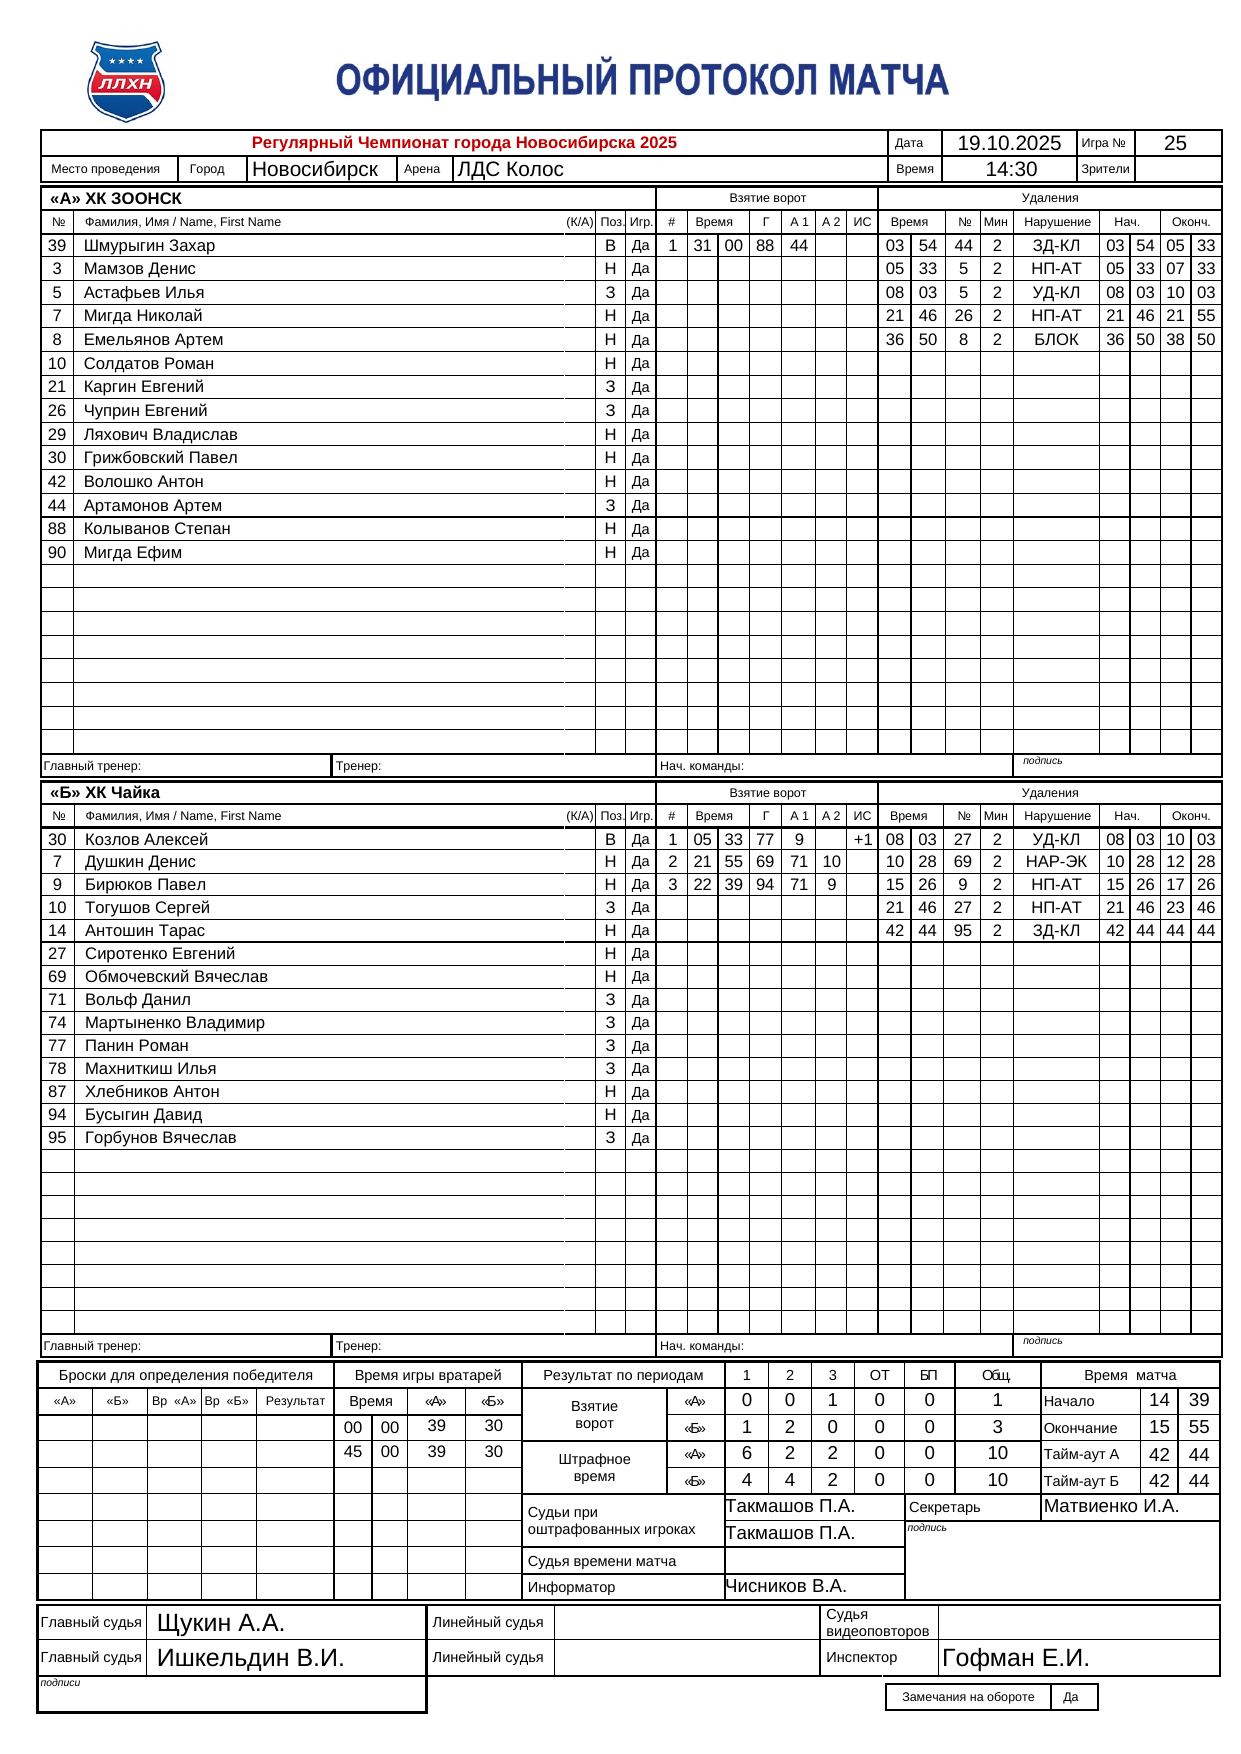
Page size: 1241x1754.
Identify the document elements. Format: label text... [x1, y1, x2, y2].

table_cell [1014, 683, 1099, 706]
table_cell [912, 1265, 943, 1287]
table_cell [719, 1219, 749, 1241]
table_cell [981, 1242, 1013, 1264]
table_cell [688, 281, 717, 303]
table_cell [565, 1012, 595, 1033]
table_cell [1099, 1682, 1220, 1711]
table_cell [596, 1173, 625, 1195]
table_cell [626, 659, 655, 682]
table_cell [782, 1265, 815, 1287]
table_cell [1100, 1127, 1129, 1149]
table_cell Н [596, 966, 625, 987]
table_cell [1100, 565, 1129, 587]
table_cell 23 [1161, 896, 1190, 918]
table_cell [847, 1150, 877, 1172]
table_cell [750, 352, 781, 374]
table_cell [719, 1104, 749, 1126]
table_cell [782, 1311, 815, 1333]
table_cell 00 [335, 1416, 371, 1440]
table_cell [879, 730, 910, 753]
table_cell [946, 730, 980, 753]
table_cell [912, 1219, 943, 1241]
table_cell 9 [816, 874, 846, 895]
table_cell Тренер: [333, 1335, 655, 1356]
table_cell [750, 920, 781, 941]
table_cell 3 [657, 874, 687, 895]
table_cell [816, 920, 846, 941]
table_cell [782, 1288, 815, 1310]
table_cell 21 [42, 376, 73, 398]
table_cell [1161, 1058, 1190, 1079]
table_cell ИС [847, 211, 877, 233]
table_cell [719, 588, 749, 611]
table_cell Антошин Тарас [75, 920, 564, 941]
table_cell [879, 683, 910, 706]
table_cell Астафьев Илья [74, 281, 564, 303]
table_cell [1161, 659, 1190, 682]
table_cell [782, 1173, 815, 1195]
table_cell Вр «А» [148, 1389, 201, 1413]
table_cell [879, 494, 910, 516]
table_cell [1014, 707, 1099, 729]
table_cell [42, 1219, 74, 1241]
table_cell ЗД-КЛ [1014, 235, 1099, 256]
table_cell [946, 423, 980, 445]
table_cell Гофман Е.И. [939, 1640, 1219, 1675]
table_cell [1161, 446, 1190, 469]
table_cell [1100, 683, 1129, 706]
table_cell [39, 1494, 92, 1520]
table_cell [688, 730, 717, 753]
table_cell [816, 1219, 846, 1241]
table_cell [657, 1265, 687, 1287]
table_cell [555, 1640, 819, 1675]
table_cell [657, 636, 687, 658]
table_cell Новосибирск [248, 157, 396, 181]
table_cell 46 [1131, 305, 1160, 327]
table_cell [1161, 352, 1190, 374]
table_cell [657, 541, 687, 564]
table_cell [879, 966, 910, 987]
table_cell 2 [769, 1415, 811, 1440]
table_cell Секретарь [906, 1495, 1040, 1520]
table_cell [1161, 518, 1190, 540]
table_cell [816, 281, 846, 303]
table_cell 0 [905, 1442, 954, 1467]
table_cell Такмашов П.А. [726, 1495, 904, 1520]
table_cell [719, 1242, 749, 1264]
table_cell [257, 1494, 333, 1520]
table_cell [688, 423, 717, 445]
table_cell Информатор [523, 1575, 724, 1599]
table_cell 36 [1100, 328, 1129, 351]
table_cell [1014, 1150, 1099, 1172]
table_cell [782, 966, 815, 987]
table_cell [1014, 1127, 1099, 1149]
table_cell [847, 683, 877, 706]
table_cell [1014, 352, 1099, 374]
table_cell 39 [42, 235, 73, 256]
table_cell [981, 1311, 1013, 1333]
table_cell [1192, 1150, 1221, 1172]
table_cell [1192, 588, 1221, 611]
table_cell [946, 588, 980, 611]
table_cell [847, 730, 877, 753]
table_cell [626, 1173, 655, 1195]
table_cell [750, 659, 781, 682]
table_cell [257, 1574, 333, 1599]
table_cell [719, 328, 749, 351]
table_cell [981, 683, 1013, 706]
table_cell «А» [39, 1389, 92, 1413]
table_cell [1014, 1104, 1099, 1126]
table_cell [1100, 1104, 1129, 1126]
table_cell [408, 1574, 465, 1599]
table_cell [1100, 1081, 1129, 1103]
table_cell Да [626, 829, 655, 849]
table_cell Да [626, 423, 655, 445]
table_cell [688, 1219, 717, 1241]
table_cell 26 [946, 305, 980, 327]
table_header Удаления [879, 188, 1221, 209]
table_cell Бусыгин Давид [75, 1104, 564, 1126]
table_cell [1100, 1196, 1129, 1218]
table_cell [1131, 494, 1160, 516]
table_cell [816, 829, 846, 849]
table_cell 2 [657, 850, 687, 872]
table_cell +1 [847, 829, 877, 849]
table_cell [93, 1547, 147, 1573]
table_cell [879, 352, 910, 374]
table_cell [981, 1104, 1013, 1126]
table_cell НАР-ЭК [1014, 850, 1099, 872]
table_cell Время [335, 1389, 407, 1413]
table_cell [1014, 1058, 1099, 1079]
table_cell [565, 399, 595, 422]
table_cell 26 [912, 874, 943, 895]
table_cell 0 [905, 1389, 954, 1413]
table_cell [688, 966, 717, 987]
table_cell [981, 966, 1013, 987]
table_cell 44 [1179, 1468, 1219, 1493]
table_cell [565, 1219, 595, 1241]
table_cell [93, 1521, 147, 1546]
table_cell 44 [1161, 920, 1190, 941]
table_cell [981, 730, 1013, 753]
table_cell [782, 446, 815, 469]
table_cell [688, 399, 717, 422]
table_cell [373, 1574, 407, 1599]
table_cell [816, 636, 846, 658]
table_cell НП-АТ [1014, 874, 1099, 895]
table_cell [782, 730, 815, 753]
table_cell 27 [944, 896, 980, 918]
table_cell [847, 989, 877, 1011]
table_cell [879, 1173, 910, 1195]
table_cell [148, 1521, 201, 1546]
table_cell [626, 588, 655, 611]
table_cell [93, 1574, 147, 1599]
table_cell [1131, 423, 1160, 445]
table_cell [626, 707, 655, 729]
table_cell [1161, 1012, 1190, 1033]
table_cell Н [596, 257, 625, 280]
table_cell [1131, 470, 1160, 493]
table_cell [981, 518, 1013, 540]
table_cell [565, 235, 595, 256]
table_cell 05 [1100, 257, 1129, 280]
table_cell [879, 989, 910, 1011]
table_cell [750, 1104, 781, 1126]
table_cell [1100, 966, 1129, 987]
table_cell 33 [1192, 257, 1221, 280]
table_cell [1161, 1104, 1190, 1126]
table_cell [1100, 1242, 1129, 1264]
table_cell [39, 1547, 92, 1573]
table_cell Артамонов Артем [74, 494, 564, 516]
table_cell [1100, 423, 1129, 445]
table_cell [946, 707, 980, 729]
table_cell [750, 1150, 781, 1172]
table_cell [42, 1173, 74, 1195]
table_cell [782, 707, 815, 729]
table_cell [257, 1416, 333, 1440]
table_cell [1100, 518, 1129, 540]
table_cell З [596, 1035, 625, 1057]
table_cell [782, 328, 815, 351]
table_cell [75, 1288, 564, 1310]
table_cell [879, 943, 910, 964]
table_cell [657, 707, 687, 729]
table_cell [782, 541, 815, 564]
table_cell «А» [668, 1442, 724, 1467]
table_cell [981, 565, 1013, 587]
table_cell [981, 588, 1013, 611]
table_cell 94 [42, 1104, 74, 1126]
table_cell [912, 446, 945, 469]
table_cell [782, 565, 815, 587]
table_cell [1192, 399, 1221, 422]
table_cell Мигда Ефим [74, 541, 564, 564]
table_cell 15 [1100, 874, 1129, 895]
table_cell [1131, 1219, 1160, 1241]
table_cell [657, 1288, 687, 1310]
table_cell [565, 943, 595, 964]
table_cell [912, 683, 945, 706]
table_cell Да [626, 281, 655, 303]
table_cell Горбунов Вячеслав [75, 1127, 564, 1149]
table_cell Да [626, 1012, 655, 1033]
table_cell [847, 1173, 877, 1195]
table_cell [75, 1265, 564, 1287]
table_cell [847, 423, 877, 445]
table_cell [719, 565, 749, 587]
table_cell [726, 1548, 904, 1573]
table_cell 3 [956, 1415, 1040, 1440]
table_cell [565, 1058, 595, 1079]
table_cell Штрафное время [523, 1442, 666, 1493]
table_cell [816, 446, 846, 469]
table_cell Линейный судья [428, 1606, 554, 1639]
table_cell [981, 399, 1013, 422]
table_cell [816, 257, 846, 280]
table_cell [202, 1494, 256, 1520]
table_cell [596, 612, 625, 634]
table_cell [1014, 1012, 1099, 1033]
table_cell 0 [855, 1389, 904, 1413]
table_cell [719, 1265, 749, 1287]
table_cell [879, 518, 910, 540]
table_cell [782, 1150, 815, 1172]
table_cell [565, 989, 595, 1011]
table_cell 46 [912, 305, 945, 327]
table_cell [782, 896, 815, 918]
table_cell Линейный судья [428, 1640, 554, 1675]
table_cell 26 [42, 399, 73, 422]
table_cell [944, 1012, 980, 1033]
table_cell Оконч. [1161, 211, 1221, 233]
table_cell 2 [981, 305, 1013, 327]
table_cell [565, 874, 595, 895]
table_cell [816, 683, 846, 706]
table_cell [39, 1441, 92, 1467]
table_cell З [596, 399, 625, 422]
table_cell [944, 1150, 980, 1172]
table_cell [1014, 966, 1099, 987]
table_header Игра № [1078, 131, 1134, 155]
table_cell 45 [335, 1441, 371, 1467]
table_cell [879, 565, 910, 587]
table_cell [1100, 943, 1129, 964]
table_cell [944, 1219, 980, 1241]
table_cell 10 [956, 1468, 1040, 1493]
table_cell [657, 1196, 687, 1218]
table_cell [565, 829, 595, 849]
table_cell [1131, 446, 1160, 469]
table_cell 28 [1192, 850, 1221, 872]
table_cell Главный тренер: [42, 755, 330, 776]
table_cell [1161, 1265, 1190, 1287]
table_cell [1131, 1196, 1160, 1218]
table_cell [816, 612, 846, 634]
table_cell [879, 446, 910, 469]
table_cell [782, 989, 815, 1011]
table_cell [688, 989, 717, 1011]
table_cell [879, 1058, 910, 1079]
table_cell 05 [879, 257, 910, 280]
table_cell Инспектор [821, 1640, 938, 1675]
table_cell [944, 1242, 980, 1264]
table_cell [1100, 352, 1129, 374]
table_cell Матвиенко И.А. [1042, 1495, 1219, 1520]
table_header Да [1052, 1685, 1097, 1709]
table_cell З [596, 281, 625, 303]
table_cell Начало [1042, 1389, 1140, 1413]
table_cell [74, 659, 564, 682]
table_cell УД-КЛ [1014, 829, 1099, 849]
table_cell [879, 541, 910, 564]
table_cell [93, 1441, 147, 1467]
table_cell Нач. [1100, 211, 1160, 233]
table_cell [719, 707, 749, 729]
table_cell [1131, 966, 1160, 987]
table_cell [1014, 730, 1099, 753]
table_cell [816, 352, 846, 374]
table_cell [596, 1288, 625, 1310]
table_cell [373, 1494, 407, 1520]
table_cell [782, 1035, 815, 1057]
table_cell 44 [42, 494, 73, 516]
table_cell [657, 1035, 687, 1057]
table_cell [719, 920, 749, 941]
table_cell [373, 1468, 407, 1493]
table_cell [1100, 1035, 1129, 1057]
table_cell [1131, 1242, 1160, 1264]
table_cell Волошко Антон [74, 470, 564, 493]
table_cell [1161, 399, 1190, 422]
table_cell [847, 943, 877, 964]
table_cell [847, 305, 877, 327]
table_cell [816, 470, 846, 493]
table_cell [93, 1494, 147, 1520]
table_cell [912, 966, 943, 987]
table_cell 69 [42, 966, 74, 987]
table_cell [912, 1150, 943, 1172]
table_cell [1161, 707, 1190, 729]
table_cell [657, 281, 687, 303]
table_cell Место проведения [42, 157, 177, 181]
table_cell Козлов Алексей [75, 829, 564, 849]
table_cell [981, 1288, 1013, 1310]
table_cell [1192, 1058, 1221, 1079]
table_cell [847, 1035, 877, 1057]
table_cell [1136, 157, 1221, 181]
table_cell [879, 470, 910, 493]
table_cell [42, 612, 73, 634]
table_cell [879, 1104, 910, 1126]
table_cell [939, 1606, 1219, 1639]
table_header 2 [769, 1363, 811, 1387]
table_cell Н [596, 943, 625, 964]
table_cell подпись [1014, 755, 1221, 776]
table_cell [148, 1468, 201, 1493]
table_header Время матча [1042, 1363, 1219, 1387]
table_cell 39 [408, 1441, 465, 1467]
table_cell [1192, 541, 1221, 564]
table_cell [657, 518, 687, 540]
table_cell 6 [726, 1442, 768, 1467]
table_cell [912, 1081, 943, 1103]
table_cell [1100, 1288, 1129, 1310]
table_cell [847, 565, 877, 587]
table_cell [719, 494, 749, 516]
table_cell [596, 588, 625, 611]
table_cell [657, 1104, 687, 1126]
table_cell Да [626, 966, 655, 987]
table_cell Панин Роман [75, 1035, 564, 1057]
table_cell [626, 1288, 655, 1310]
table_cell [688, 1173, 717, 1195]
table_cell [565, 1311, 595, 1333]
table_cell [688, 1196, 717, 1218]
table_cell [946, 399, 980, 422]
table_cell [816, 943, 846, 964]
table_cell [946, 683, 980, 706]
table_cell 2 [981, 328, 1013, 351]
table_cell [148, 1574, 201, 1599]
table_cell [1100, 1265, 1129, 1287]
table_cell [657, 896, 687, 918]
table_cell [1192, 943, 1221, 964]
table_cell 33 [912, 257, 945, 280]
table_cell «Б» [93, 1389, 147, 1413]
table_cell [750, 399, 781, 422]
table_cell [1014, 1265, 1099, 1287]
table_cell Н [596, 850, 625, 872]
table_cell [1161, 565, 1190, 587]
table_cell Время [879, 805, 943, 826]
table_cell [688, 518, 717, 540]
table_cell [1014, 376, 1099, 398]
table_cell [879, 1127, 910, 1149]
table_cell [408, 1547, 465, 1573]
table_cell [750, 707, 781, 729]
table_cell [944, 1081, 980, 1103]
table_cell [1014, 1035, 1099, 1057]
table_cell Да [626, 470, 655, 493]
table_cell [719, 896, 749, 918]
table_cell [688, 1035, 717, 1057]
table_cell № [946, 211, 980, 233]
table_cell [750, 257, 781, 280]
table_cell [782, 518, 815, 540]
table_cell [719, 683, 749, 706]
table_cell [750, 588, 781, 611]
table_cell [944, 1311, 980, 1333]
table_cell [912, 494, 945, 516]
table_cell [782, 943, 815, 964]
table_cell [202, 1416, 256, 1440]
table_cell 9 [944, 874, 980, 895]
table_cell [782, 1196, 815, 1218]
table_cell [688, 1127, 717, 1149]
table_cell 14 [1141, 1389, 1177, 1413]
table_cell Вр «Б» [202, 1389, 256, 1413]
table_cell 42 [1100, 920, 1129, 941]
table_cell Окончание [1042, 1415, 1140, 1440]
table_cell 30 [466, 1416, 521, 1440]
table_cell [912, 1012, 943, 1033]
table_cell [257, 1547, 333, 1573]
table_cell [565, 1242, 595, 1264]
table_cell 30 [466, 1441, 521, 1467]
table_cell [1100, 376, 1129, 398]
table_cell [565, 494, 595, 516]
table_cell [565, 565, 595, 587]
table_cell [93, 1416, 147, 1440]
table_cell 2 [981, 829, 1013, 849]
table_cell [879, 1081, 910, 1103]
table_cell 42 [1141, 1441, 1177, 1467]
table_cell [981, 423, 1013, 445]
table_cell [816, 966, 846, 987]
table_cell [912, 943, 943, 964]
table_cell З [596, 1058, 625, 1079]
table_cell 14 [42, 920, 74, 941]
table_cell Н [596, 1104, 625, 1126]
table_cell Бирюков Павел [75, 874, 564, 895]
table_cell 22 [688, 874, 717, 895]
table_cell [847, 874, 877, 895]
table_cell 05 [688, 829, 717, 849]
table_cell [657, 1058, 687, 1079]
table_cell Игр. [626, 211, 655, 233]
table_cell [1161, 541, 1190, 564]
table_cell 0 [769, 1389, 811, 1413]
table_cell [596, 636, 625, 658]
table_cell 0 [855, 1442, 904, 1467]
table_cell [74, 565, 564, 587]
table_cell Тайм-аут Б [1042, 1468, 1140, 1493]
table_cell [912, 730, 945, 753]
table_cell 39 [1179, 1389, 1219, 1413]
table_cell [1014, 1196, 1099, 1218]
table_cell [912, 707, 945, 729]
table_cell [1161, 1127, 1190, 1149]
table_cell 2 [812, 1442, 854, 1467]
table_cell [75, 1219, 564, 1241]
table_cell Судья времени матча [523, 1548, 724, 1573]
table_cell [657, 565, 687, 587]
table_cell [944, 1173, 980, 1195]
table_cell [565, 920, 595, 941]
table_cell [782, 1219, 815, 1241]
table_cell 21 [1100, 305, 1129, 327]
table_cell [1131, 636, 1160, 658]
table_cell [1014, 989, 1099, 1011]
table_cell [719, 659, 749, 682]
table_cell [688, 352, 717, 374]
table_cell [816, 541, 846, 564]
table_cell Щукин А.А. [147, 1606, 425, 1639]
table_cell [42, 1196, 74, 1218]
table_cell [1161, 612, 1190, 634]
table_cell 17 [1161, 874, 1190, 895]
table_cell [1161, 943, 1190, 964]
table_cell Колыванов Степан [74, 518, 564, 540]
table_cell 54 [1131, 235, 1160, 256]
table_cell [1161, 1288, 1190, 1310]
table_header Дата [889, 131, 941, 155]
table_cell [688, 1242, 717, 1264]
table_cell 30 [42, 446, 73, 469]
table_cell [847, 376, 877, 398]
table_cell 44 [1179, 1441, 1219, 1467]
table_cell [1161, 1311, 1190, 1333]
table_cell [981, 989, 1013, 1011]
table_cell А 2 [816, 211, 846, 233]
table_cell 2 [981, 850, 1013, 872]
table_cell Солдатов Роман [74, 352, 564, 374]
table_cell [1131, 989, 1160, 1011]
table_cell 0 [905, 1415, 954, 1440]
table_cell [688, 943, 717, 964]
table_cell [944, 943, 980, 964]
table_cell Главный судья [39, 1640, 146, 1675]
table_cell [879, 1012, 910, 1033]
table_cell [981, 1081, 1013, 1103]
table_cell [565, 966, 595, 987]
table_cell Арена [398, 157, 452, 181]
table_cell Да [626, 257, 655, 280]
table_cell [565, 518, 595, 540]
table_cell [1131, 588, 1160, 611]
table_cell 08 [879, 281, 910, 303]
table_cell [657, 446, 687, 469]
table_cell [1192, 1035, 1221, 1057]
table_cell [1192, 636, 1221, 658]
table_cell [202, 1521, 256, 1546]
table_cell [565, 730, 595, 753]
table_cell [626, 565, 655, 587]
table_cell [1100, 1150, 1129, 1172]
table_cell [1014, 659, 1099, 682]
table_cell 2 [981, 920, 1013, 941]
table_cell [596, 565, 625, 587]
table_cell 29 [42, 423, 73, 445]
table_cell [1192, 1173, 1221, 1195]
table_cell [1192, 446, 1221, 469]
table_cell [626, 1311, 655, 1333]
table_cell [912, 1104, 943, 1126]
table_cell 15 [1141, 1415, 1177, 1440]
table_cell [847, 446, 877, 469]
table_cell [847, 588, 877, 611]
table_cell 00 [373, 1416, 407, 1440]
table_cell 28 [912, 850, 943, 872]
table_cell [565, 376, 595, 398]
table_cell [981, 1035, 1013, 1057]
table_cell [816, 1265, 846, 1287]
table_cell [816, 1196, 846, 1218]
table_cell [466, 1494, 521, 1520]
table_cell [1100, 1058, 1129, 1079]
table_cell [1192, 1288, 1221, 1310]
table_cell З [596, 376, 625, 398]
table_cell [688, 1288, 717, 1310]
table_cell Нарушение [1014, 211, 1099, 233]
table_cell 10 [956, 1442, 1040, 1467]
table_cell [1100, 541, 1129, 564]
table_cell [750, 281, 781, 303]
table_cell [750, 1035, 781, 1057]
table_cell [1131, 541, 1160, 564]
table_cell 27 [944, 829, 980, 849]
table_cell [912, 423, 945, 445]
table_cell [1131, 683, 1160, 706]
table_cell [944, 1104, 980, 1126]
table_cell [912, 1127, 943, 1149]
table_cell «Б» [668, 1468, 724, 1493]
table_cell 55 [1192, 305, 1221, 327]
table_cell [816, 1058, 846, 1079]
table_cell подпись [906, 1522, 1219, 1599]
table_cell [782, 281, 815, 303]
table_cell Да [626, 989, 655, 1011]
table_cell 36 [879, 328, 910, 351]
table_cell [719, 730, 749, 753]
table_cell [719, 257, 749, 280]
table_cell [946, 518, 980, 540]
table_cell [657, 943, 687, 964]
table_cell [565, 352, 595, 374]
table_cell [148, 1547, 201, 1573]
table_cell А 1 [782, 805, 815, 826]
table_cell [1192, 730, 1221, 753]
table_cell 44 [782, 235, 815, 256]
table_cell [750, 896, 781, 918]
table_cell [565, 636, 595, 658]
table_cell [1192, 1196, 1221, 1218]
table_cell [1100, 494, 1129, 516]
table_cell З [596, 989, 625, 1011]
table_cell [688, 1104, 717, 1126]
table_cell [596, 707, 625, 729]
table_cell [565, 305, 595, 327]
table_cell «А» [668, 1389, 724, 1413]
table_cell Время [688, 805, 749, 826]
table_cell [565, 423, 595, 445]
table_cell [879, 1265, 910, 1287]
table_cell Н [596, 920, 625, 941]
table_cell [466, 1547, 521, 1573]
table_cell Да [626, 1035, 655, 1057]
table_cell # [657, 211, 687, 233]
table_cell [657, 588, 687, 611]
table_cell [466, 1521, 521, 1546]
table_cell [816, 1035, 846, 1057]
table_cell [688, 1012, 717, 1033]
table_cell 21 [1100, 896, 1129, 918]
table_cell [981, 1058, 1013, 1079]
table_cell [847, 235, 877, 256]
table_cell Ишкельдин В.И. [147, 1640, 425, 1675]
table_cell [565, 707, 595, 729]
table_cell Время [688, 211, 749, 233]
table_cell [719, 470, 749, 493]
table_cell 50 [1131, 328, 1160, 351]
table_cell 15 [879, 874, 910, 895]
table_cell [912, 612, 945, 634]
table_cell [944, 1127, 980, 1149]
table_cell 28 [1131, 850, 1160, 872]
table_cell [847, 1012, 877, 1033]
table_cell [719, 541, 749, 564]
table_cell 10 [816, 850, 846, 872]
table_cell Фамилия, Имя / Name, First Name [75, 805, 565, 826]
table_cell Да [626, 235, 655, 256]
table_cell [750, 943, 781, 964]
table_cell [879, 1311, 910, 1333]
table_cell [816, 328, 846, 351]
table_cell Да [626, 376, 655, 398]
table_cell [1161, 636, 1190, 658]
table_cell [879, 1035, 910, 1057]
table_cell [944, 989, 980, 1011]
table_cell Оконч. [1161, 805, 1221, 826]
table_cell [816, 494, 846, 516]
table_cell [1100, 659, 1129, 682]
table_cell [657, 1127, 687, 1149]
table_cell [847, 850, 877, 872]
table_cell [1131, 659, 1160, 682]
table_cell [408, 1521, 465, 1546]
table_cell [1014, 1219, 1099, 1241]
table_cell Г [750, 805, 781, 826]
table_cell [912, 1058, 943, 1079]
table_cell Шмурыгин Захар [74, 235, 564, 256]
table_cell 10 [42, 352, 73, 374]
table_cell 78 [42, 1058, 74, 1079]
table_cell [565, 281, 595, 303]
table_cell [750, 565, 781, 587]
table_cell [1161, 730, 1190, 753]
table_cell НП-АТ [1014, 257, 1099, 280]
table_cell [782, 683, 815, 706]
table_cell Да [626, 943, 655, 964]
table_cell [688, 1058, 717, 1079]
table_cell [688, 494, 717, 516]
table_cell Тренер: [333, 755, 655, 776]
table_cell [1131, 1012, 1160, 1033]
table_cell [750, 1058, 781, 1079]
table_cell Зрители [1078, 157, 1134, 181]
table_cell [944, 1058, 980, 1079]
table_cell № [42, 805, 74, 826]
table_cell [565, 1104, 595, 1126]
table_cell [657, 257, 687, 280]
table_cell [782, 612, 815, 634]
table_cell Н [596, 874, 625, 895]
table_cell [782, 1104, 815, 1126]
table_cell [42, 1311, 74, 1333]
table_cell Взятие ворот [523, 1389, 666, 1440]
table_cell З [596, 1127, 625, 1149]
table_cell [847, 352, 877, 374]
table_cell Поз. [596, 805, 625, 826]
table_cell [750, 1081, 781, 1103]
table_cell [688, 896, 717, 918]
table_cell [1100, 446, 1129, 469]
table_cell [1014, 541, 1099, 564]
table_cell [335, 1521, 371, 1546]
table_cell [816, 1012, 846, 1033]
table_cell [719, 1173, 749, 1195]
table_cell 88 [42, 518, 73, 540]
table_cell «А» [408, 1389, 465, 1413]
table_cell [75, 1150, 564, 1172]
table_cell 0 [855, 1468, 904, 1493]
table_cell [1131, 376, 1160, 398]
table_cell Город [179, 157, 246, 181]
table_cell [1014, 1311, 1099, 1333]
table_cell [657, 423, 687, 445]
table_cell [565, 896, 595, 918]
table_cell Да [626, 896, 655, 918]
table_header Броски для определения победителя [39, 1363, 333, 1387]
table_cell [719, 1012, 749, 1033]
table_cell [42, 659, 73, 682]
table_cell [1014, 1288, 1099, 1310]
table_cell [565, 328, 595, 351]
table_cell [719, 1288, 749, 1310]
table_cell [688, 470, 717, 493]
table_cell [750, 683, 781, 706]
table_cell Да [626, 305, 655, 327]
table_cell [1161, 470, 1190, 493]
table_cell 95 [42, 1127, 74, 1149]
table_cell [1014, 494, 1099, 516]
table_cell [596, 730, 625, 753]
table_cell [1161, 1173, 1190, 1195]
table_cell [1100, 1311, 1129, 1333]
table_cell З [596, 1012, 625, 1033]
table_cell [719, 281, 749, 303]
table_cell [657, 1311, 687, 1333]
table_cell [847, 896, 877, 918]
table_cell [657, 1173, 687, 1195]
table_cell [946, 352, 980, 374]
table_cell З [596, 896, 625, 918]
table_cell 21 [688, 850, 717, 872]
table_cell 44 [1131, 920, 1160, 941]
table_cell [626, 1150, 655, 1172]
table_cell [946, 470, 980, 493]
table_cell 69 [944, 850, 980, 872]
table_cell [74, 707, 564, 729]
table_cell 03 [1192, 281, 1221, 303]
table_header БП [905, 1363, 954, 1387]
table_cell [1131, 730, 1160, 753]
table_cell [596, 1242, 625, 1264]
table_cell 5 [946, 281, 980, 303]
table_cell [816, 305, 846, 327]
table_cell [816, 659, 846, 682]
table_cell [1131, 1265, 1160, 1287]
table_cell [596, 1196, 625, 1218]
table_cell [373, 1547, 407, 1573]
table_cell [847, 1242, 877, 1264]
table_cell [816, 1127, 846, 1149]
table_cell [75, 1242, 564, 1264]
table_cell [1192, 1081, 1221, 1103]
table_cell Н [596, 423, 625, 445]
table_cell [847, 399, 877, 422]
table_cell [912, 1311, 943, 1333]
table_cell 03 [1100, 235, 1129, 256]
table_cell [74, 730, 564, 753]
table_cell [42, 683, 73, 706]
table_cell № [42, 211, 73, 233]
table_cell [750, 494, 781, 516]
table_cell 03 [912, 829, 943, 849]
table_cell [750, 376, 781, 398]
table_cell [816, 235, 846, 256]
table_cell [202, 1441, 256, 1467]
table_cell [1014, 588, 1099, 611]
table_cell [42, 707, 73, 729]
table_cell [946, 565, 980, 587]
table_cell 00 [373, 1441, 407, 1467]
table_cell [75, 1196, 564, 1218]
table_header 3 [812, 1363, 854, 1387]
table_cell Н [596, 1081, 625, 1103]
table_cell [1131, 1127, 1160, 1149]
table_cell [74, 588, 564, 611]
table_cell Н [596, 328, 625, 351]
table_cell Мин [981, 805, 1013, 826]
table_cell [750, 1219, 781, 1241]
table_cell 0 [855, 1415, 904, 1440]
table_cell [1131, 612, 1160, 634]
table_cell [782, 1127, 815, 1149]
table_cell [981, 1219, 1013, 1241]
table_cell [719, 1127, 749, 1149]
table_cell [466, 1468, 521, 1493]
table_cell [202, 1574, 256, 1599]
table_cell [1192, 683, 1221, 706]
table_cell 2 [812, 1468, 854, 1493]
table_cell 87 [42, 1081, 74, 1103]
table_cell [944, 1196, 980, 1218]
table_cell 55 [719, 850, 749, 872]
table_cell 38 [1161, 328, 1190, 351]
table_cell 1 [657, 829, 687, 849]
table_cell 9 [42, 874, 74, 895]
table_cell [946, 494, 980, 516]
table_cell 03 [879, 235, 910, 256]
table_header «Б» ХК Чайка [42, 783, 655, 803]
table_cell [688, 659, 717, 682]
table_cell [750, 966, 781, 987]
table_cell [626, 1242, 655, 1264]
table_cell [1131, 1104, 1160, 1126]
table_cell [657, 328, 687, 351]
table_cell [565, 1127, 595, 1149]
table_cell [148, 1441, 201, 1467]
table_cell [202, 1468, 256, 1493]
table_cell Время [889, 157, 941, 181]
table_cell [912, 541, 945, 564]
table_cell [847, 1288, 877, 1310]
table_cell 7 [42, 305, 73, 327]
table_cell 21 [879, 896, 910, 918]
table_cell [847, 1265, 877, 1287]
table_cell [42, 730, 73, 753]
table_cell [981, 541, 1013, 564]
table_cell [688, 920, 717, 941]
table_cell [1192, 1127, 1221, 1149]
table_cell (К/А) [565, 211, 595, 233]
table_cell [782, 376, 815, 398]
table_cell [75, 1311, 564, 1333]
table_cell [565, 612, 595, 634]
table_header 19.10.2025 [943, 131, 1076, 155]
table_cell 42 [1141, 1468, 1177, 1493]
table_cell Да [626, 399, 655, 422]
table_cell [1100, 588, 1129, 611]
table_cell 44 [946, 235, 980, 256]
table_cell [912, 376, 945, 398]
table_cell [657, 683, 687, 706]
table_cell [626, 1196, 655, 1218]
table_cell [879, 1150, 910, 1172]
table_cell 27 [42, 943, 74, 964]
table_cell [816, 989, 846, 1011]
table_cell Нарушение [1014, 805, 1099, 826]
table_header 25 [1136, 131, 1221, 155]
table_cell [657, 376, 687, 398]
table_cell [912, 636, 945, 658]
table_cell [596, 1219, 625, 1241]
table_cell [750, 1173, 781, 1195]
table_cell [1161, 1150, 1190, 1172]
table_cell [816, 896, 846, 918]
table_cell [75, 1173, 564, 1195]
table_cell [1014, 1242, 1099, 1264]
table_cell [879, 399, 910, 422]
table_cell [335, 1547, 371, 1573]
table_cell [42, 1288, 74, 1310]
table_cell [750, 1242, 781, 1264]
table_cell [657, 1219, 687, 1241]
picture [5, 28, 1179, 129]
table_cell Сиротенко Евгений [75, 943, 564, 964]
table_cell [565, 1035, 595, 1057]
table_cell ЛДС Колос [454, 157, 887, 181]
table_cell Мартыненко Владимир [75, 1012, 564, 1033]
table_cell [879, 588, 910, 611]
table_cell 44 [1192, 920, 1221, 941]
table_cell [981, 446, 1013, 469]
table_cell 5 [42, 281, 73, 303]
table_cell [816, 1150, 846, 1172]
table_cell [981, 1127, 1013, 1149]
table_cell [1131, 1058, 1160, 1079]
table_cell [1014, 446, 1099, 469]
table_cell [1192, 518, 1221, 540]
table_cell 1 [726, 1415, 768, 1440]
table_cell [74, 636, 564, 658]
table_cell [1192, 989, 1221, 1011]
table_cell [1131, 518, 1160, 540]
table_cell [847, 541, 877, 564]
table_cell [596, 1265, 625, 1287]
table_cell [626, 636, 655, 658]
table_cell [257, 1441, 333, 1467]
table_cell [1014, 943, 1099, 964]
table_cell [688, 1150, 717, 1172]
table_cell [750, 328, 781, 351]
table_cell 10 [1161, 829, 1190, 849]
table_cell [847, 328, 877, 351]
table_cell [1131, 1081, 1160, 1103]
table_cell 2 [981, 235, 1013, 256]
table_cell [879, 1196, 910, 1218]
table_cell [847, 518, 877, 540]
table_cell [688, 328, 717, 351]
table_cell [1192, 565, 1221, 587]
table_cell [1161, 1081, 1190, 1103]
table_cell [1131, 1173, 1160, 1195]
table_cell 77 [750, 829, 781, 849]
table_cell [466, 1574, 521, 1599]
table_header Регулярный Чемпионат города Новосибирска 2025 [42, 131, 887, 155]
table_cell Поз. [596, 211, 625, 233]
table_cell 03 [1131, 829, 1160, 849]
table_cell [782, 399, 815, 422]
table_cell [719, 1058, 749, 1079]
table_cell Да [626, 518, 655, 540]
table_cell [782, 1012, 815, 1033]
table_cell [1014, 399, 1099, 422]
table_cell 77 [42, 1035, 74, 1057]
table_cell [657, 494, 687, 516]
table_cell [565, 1265, 595, 1287]
table_cell Душкин Денис [75, 850, 564, 872]
table_cell [879, 1242, 910, 1264]
table_cell Емельянов Артем [74, 328, 564, 351]
table_cell УД-КЛ [1014, 281, 1099, 303]
table_cell Н [596, 446, 625, 469]
table_cell [565, 1150, 595, 1172]
table_cell [657, 966, 687, 987]
table_cell [946, 612, 980, 634]
table_cell [39, 1468, 92, 1493]
table_cell [688, 707, 717, 729]
table_cell ЗД-КЛ [1014, 920, 1099, 941]
table_cell [719, 1150, 749, 1172]
table_cell [719, 1035, 749, 1057]
table_cell 33 [1192, 235, 1221, 256]
table_cell [782, 470, 815, 493]
table_header 1 [726, 1363, 768, 1387]
table_cell [879, 1288, 910, 1310]
table_cell [750, 518, 781, 540]
table_cell [946, 636, 980, 658]
table_cell [912, 588, 945, 611]
table_cell [816, 1242, 846, 1264]
table_cell 46 [1192, 896, 1221, 918]
table_cell Н [596, 305, 625, 327]
table_cell [1161, 423, 1190, 445]
table_cell [847, 470, 877, 493]
table_cell БЛОК [1014, 328, 1099, 351]
table_cell 54 [912, 235, 945, 256]
table_cell [1014, 565, 1099, 587]
table_cell [42, 1150, 74, 1172]
table_cell [688, 612, 717, 634]
table_cell [750, 612, 781, 634]
table_cell [565, 850, 595, 872]
table_cell [42, 1265, 74, 1287]
table_cell [688, 376, 717, 398]
table_cell [657, 989, 687, 1011]
table_cell [1100, 989, 1129, 1011]
table_cell [981, 352, 1013, 374]
table_cell [688, 636, 717, 658]
table_cell [565, 1081, 595, 1103]
table_cell [657, 612, 687, 634]
table_cell [1161, 966, 1190, 987]
table_cell [335, 1468, 371, 1493]
table_cell [1161, 989, 1190, 1011]
table_cell 3 [42, 257, 73, 280]
table_cell [1100, 1173, 1129, 1195]
table_cell 26 [1192, 874, 1221, 895]
table_cell 71 [782, 850, 815, 872]
table_cell [626, 1265, 655, 1287]
table_cell [912, 470, 945, 493]
table_cell [816, 1288, 846, 1310]
table_cell 33 [1131, 257, 1160, 280]
table_cell [688, 588, 717, 611]
table_cell [657, 470, 687, 493]
table_cell [981, 1265, 1013, 1287]
table_cell [847, 1081, 877, 1103]
table_cell [981, 659, 1013, 682]
table_cell [879, 707, 910, 729]
table_cell [816, 1173, 846, 1195]
table_cell 21 [879, 305, 910, 327]
table_cell 14:30 [943, 157, 1076, 181]
table_cell [596, 683, 625, 706]
table_cell Да [626, 352, 655, 374]
table_cell [1131, 399, 1160, 422]
table_cell [719, 399, 749, 422]
table_cell [1131, 1311, 1160, 1333]
table_cell 4 [726, 1468, 768, 1493]
table_cell [657, 1150, 687, 1172]
table_cell [657, 352, 687, 374]
table_cell [1014, 1173, 1099, 1195]
table_cell [782, 257, 815, 280]
table_cell [688, 683, 717, 706]
table_cell Игр. [626, 805, 655, 826]
table_cell [816, 1104, 846, 1126]
table_cell Каргин Евгений [74, 376, 564, 398]
table_cell [1100, 612, 1129, 634]
table_cell Чуприн Евгений [74, 399, 564, 422]
table_cell [981, 612, 1013, 634]
table_cell [719, 1311, 749, 1333]
table_cell № [944, 805, 980, 826]
table_cell [1192, 1219, 1221, 1241]
table_cell [912, 352, 945, 374]
table_cell Главный судья [39, 1606, 146, 1639]
table_cell [750, 541, 781, 564]
table_cell [1161, 1035, 1190, 1057]
table_cell 31 [688, 235, 717, 256]
table_cell [981, 636, 1013, 658]
table_cell [335, 1574, 371, 1599]
table_cell А 1 [782, 211, 815, 233]
table_cell [912, 399, 945, 422]
table_cell [981, 494, 1013, 516]
table_cell 2 [981, 257, 1013, 280]
table_cell [912, 1242, 943, 1264]
table_cell [565, 541, 595, 564]
table_cell [750, 1265, 781, 1287]
table_cell [626, 612, 655, 634]
table_cell 03 [1192, 829, 1221, 849]
table_cell [750, 470, 781, 493]
table_cell [782, 659, 815, 682]
table_cell [981, 470, 1013, 493]
table_cell Г [750, 211, 781, 233]
table_cell [373, 1521, 407, 1546]
table_cell [847, 1058, 877, 1079]
table_cell [847, 1311, 877, 1333]
table_cell [1161, 1196, 1190, 1218]
table_cell [596, 1150, 625, 1172]
table_cell [816, 399, 846, 422]
table_cell 03 [1131, 281, 1160, 303]
table_cell [719, 376, 749, 398]
table_cell 30 [42, 829, 74, 849]
table_cell Махниткиш Илья [75, 1058, 564, 1079]
table_cell [912, 518, 945, 540]
table_cell 44 [912, 920, 943, 941]
table_cell 10 [1100, 850, 1129, 872]
table_cell 2 [981, 896, 1013, 918]
table_cell 08 [1100, 829, 1129, 849]
table_cell [879, 612, 910, 634]
table_cell [1161, 1219, 1190, 1241]
table_cell [879, 1219, 910, 1241]
table_cell [750, 730, 781, 753]
table_cell Ляхович Владислав [74, 423, 564, 445]
table_cell [1014, 518, 1099, 540]
table_cell [1192, 1104, 1221, 1126]
table_cell Тогушов Сергей [75, 896, 564, 918]
table_cell [565, 1173, 595, 1195]
table_cell [847, 636, 877, 658]
table_cell 9 [782, 829, 815, 849]
table_cell Н [596, 352, 625, 374]
table_cell [565, 1196, 595, 1218]
table_cell [719, 423, 749, 445]
table_cell 1 [956, 1389, 1040, 1413]
table_cell [981, 707, 1013, 729]
table_cell [74, 683, 564, 706]
table_cell [750, 446, 781, 469]
table_cell [981, 1150, 1013, 1172]
table_cell Да [626, 1058, 655, 1079]
table_header ОТ [855, 1363, 904, 1387]
table_cell 95 [944, 920, 980, 941]
table_cell В [596, 829, 625, 849]
table_cell Да [626, 874, 655, 895]
table_cell 33 [719, 829, 749, 849]
table_cell 0 [726, 1389, 768, 1413]
table_cell [39, 1416, 92, 1440]
table_header Удаления [879, 783, 1221, 803]
table_cell Мигда Николай [74, 305, 564, 327]
table_cell [847, 257, 877, 280]
table_cell [565, 659, 595, 682]
table_cell [912, 1173, 943, 1195]
table_cell [688, 1265, 717, 1287]
table_cell [657, 730, 687, 753]
table_cell 69 [750, 850, 781, 872]
table_cell Обмочевский Вячеслав [75, 966, 564, 987]
table_cell [782, 1242, 815, 1264]
table_cell 39 [408, 1416, 465, 1440]
table_cell [782, 636, 815, 658]
table_cell [1131, 352, 1160, 374]
table_cell [1192, 1311, 1221, 1333]
table_cell 94 [750, 874, 781, 895]
table_cell [565, 470, 595, 493]
table_cell [782, 920, 815, 941]
table_cell [847, 966, 877, 987]
table_cell Н [596, 518, 625, 540]
table_cell [750, 1311, 781, 1333]
table_cell [565, 257, 595, 280]
table_cell [657, 1012, 687, 1033]
table_cell [816, 1311, 846, 1333]
table_cell [1131, 1035, 1160, 1057]
table_header «А» ХК ЗООНСК [42, 188, 655, 209]
table_cell [1192, 659, 1221, 682]
table_cell Грижбовский Павел [74, 446, 564, 469]
table_cell [847, 1104, 877, 1126]
table_cell [42, 636, 73, 658]
table_cell [816, 707, 846, 729]
table_cell [408, 1468, 465, 1493]
table_cell [912, 565, 945, 587]
table_cell [719, 612, 749, 634]
table_cell [626, 1219, 655, 1241]
table_cell [1131, 1150, 1160, 1172]
table_cell [912, 1196, 943, 1218]
table_cell [1014, 612, 1099, 634]
table_cell [847, 1196, 877, 1218]
table_cell [657, 305, 687, 327]
table_cell [816, 730, 846, 753]
table_cell 5 [946, 257, 980, 280]
table_cell А 2 [816, 805, 846, 826]
table_cell [1192, 352, 1221, 374]
table_cell Да [626, 494, 655, 516]
table_cell [555, 1606, 819, 1639]
table_cell 4 [769, 1468, 811, 1493]
table_cell [39, 1521, 92, 1546]
table_cell [42, 1242, 74, 1264]
table_cell [1192, 1265, 1221, 1287]
table_cell 21 [1161, 305, 1190, 327]
table_cell 07 [1161, 257, 1190, 280]
table_cell НП-АТ [1014, 896, 1099, 918]
table_cell [946, 446, 980, 469]
table_cell [408, 1494, 465, 1520]
table_cell Хлебников Антон [75, 1081, 564, 1103]
table_cell Тайм-аут А [1042, 1441, 1140, 1467]
table_cell 1 [812, 1389, 854, 1413]
table_cell [944, 1265, 980, 1287]
table_cell [1161, 1242, 1190, 1264]
table_cell Да [626, 541, 655, 564]
table_cell Мамзов Денис [74, 257, 564, 280]
table_cell [1131, 707, 1160, 729]
table_cell [1161, 376, 1190, 398]
table_cell [912, 1035, 943, 1057]
table_cell [847, 707, 877, 729]
table_cell Н [596, 541, 625, 564]
table_cell [657, 1242, 687, 1264]
table_cell [257, 1468, 333, 1493]
table_cell [1131, 1288, 1160, 1310]
table_cell Н [596, 470, 625, 493]
table_cell [816, 565, 846, 587]
table_cell [596, 659, 625, 682]
table_cell [944, 966, 980, 987]
table_cell [1014, 636, 1099, 658]
table_cell 00 [719, 235, 749, 256]
table_cell [688, 257, 717, 280]
table_cell 08 [879, 829, 910, 849]
table_cell Да [626, 446, 655, 469]
table_cell 0 [905, 1468, 954, 1493]
table_cell [42, 588, 73, 611]
table_cell 08 [1100, 281, 1129, 303]
table_cell подписи [39, 1677, 425, 1711]
table_cell [688, 541, 717, 564]
table_cell [816, 518, 846, 540]
table_cell [1131, 565, 1160, 587]
table_cell Да [626, 850, 655, 872]
table_cell [719, 352, 749, 374]
table_cell [1192, 376, 1221, 398]
table_cell [688, 1081, 717, 1103]
table_cell [719, 943, 749, 964]
table_cell НП-АТ [1014, 305, 1099, 327]
table_cell [750, 1012, 781, 1033]
table_cell [912, 989, 943, 1011]
table_cell [148, 1494, 201, 1520]
table_cell Судья видеоповторов [821, 1606, 938, 1639]
table_cell 1 [657, 235, 687, 256]
table_cell [944, 1035, 980, 1057]
table_cell [750, 423, 781, 445]
table_cell 42 [42, 470, 73, 493]
table_cell [912, 659, 945, 682]
table_cell [1192, 612, 1221, 634]
table_cell [1100, 730, 1129, 753]
table_cell Нач. команды: [657, 1335, 1012, 1356]
table_cell [1192, 707, 1221, 729]
table_header Взятие ворот [657, 783, 877, 803]
table_cell [1100, 707, 1129, 729]
table_cell [946, 376, 980, 398]
table_cell [750, 1288, 781, 1310]
table_cell [688, 1311, 717, 1333]
table_cell [1100, 399, 1129, 422]
table_cell [719, 966, 749, 987]
table_cell [257, 1521, 333, 1546]
table_cell 2 [769, 1442, 811, 1467]
table_cell [847, 612, 877, 634]
table_cell [847, 281, 877, 303]
table_cell 55 [1179, 1415, 1219, 1440]
table_cell Такмашов П.А. [726, 1521, 904, 1546]
table_cell [816, 376, 846, 398]
table_cell [782, 305, 815, 327]
table_cell [782, 588, 815, 611]
table_cell [1014, 1081, 1099, 1103]
table_cell [335, 1494, 371, 1520]
table_cell [719, 446, 749, 469]
table_header Общ. [956, 1363, 1040, 1387]
table_cell 46 [912, 896, 943, 918]
table_cell Да [626, 1127, 655, 1149]
table_cell 50 [1192, 328, 1221, 351]
table_cell 71 [782, 874, 815, 895]
table_cell [1014, 470, 1099, 493]
table_cell [657, 920, 687, 941]
table_cell [879, 636, 910, 658]
table_header Замечания на обороте [887, 1685, 1050, 1709]
table_cell [565, 683, 595, 706]
table_cell «Б» [668, 1415, 724, 1440]
table_cell [782, 1081, 815, 1103]
table_cell [816, 588, 846, 611]
table_cell Время [879, 211, 945, 233]
table_cell [719, 518, 749, 540]
table_cell 0 [812, 1415, 854, 1440]
table_cell [912, 1288, 943, 1310]
table_cell [1100, 470, 1129, 493]
table_cell 05 [1161, 235, 1190, 256]
table_cell [719, 1196, 749, 1218]
table_cell [657, 399, 687, 422]
table_cell [847, 1127, 877, 1149]
table_cell [847, 1219, 877, 1241]
table_cell # [657, 805, 687, 826]
table_cell 10 [42, 896, 74, 918]
table_cell [428, 1677, 882, 1711]
table_cell [1192, 1242, 1221, 1264]
table_cell 42 [879, 920, 910, 941]
table_cell 8 [42, 328, 73, 351]
table_cell [93, 1468, 147, 1493]
table_cell ИС [847, 805, 877, 826]
table_cell [946, 541, 980, 564]
table_cell 2 [981, 874, 1013, 895]
table_cell [688, 446, 717, 469]
table_cell [847, 920, 877, 941]
table_cell [626, 683, 655, 706]
table_cell [750, 989, 781, 1011]
table_cell [688, 305, 717, 327]
table_cell 10 [1161, 281, 1190, 303]
table_cell 10 [879, 850, 910, 872]
table_cell «Б » [466, 1389, 521, 1413]
table_cell [148, 1416, 201, 1440]
table_cell Да [626, 1081, 655, 1103]
table_cell [565, 446, 595, 469]
table_cell [1192, 966, 1221, 987]
table_cell 2 [981, 281, 1013, 303]
table_cell 39 [719, 874, 749, 895]
table_cell 50 [912, 328, 945, 351]
table_cell Чисников В.А. [726, 1575, 904, 1599]
table_cell [981, 1012, 1013, 1033]
table_cell [1161, 588, 1190, 611]
table_cell 03 [912, 281, 945, 303]
table_cell [565, 1288, 595, 1310]
table_cell [750, 1127, 781, 1149]
table_cell Нач. команды: [657, 755, 1012, 776]
table_cell Да [626, 920, 655, 941]
table_cell [782, 1058, 815, 1079]
table_cell [879, 376, 910, 398]
table_cell [42, 565, 73, 587]
table_cell [719, 305, 749, 327]
table_cell 90 [42, 541, 73, 564]
table_cell [981, 376, 1013, 398]
table_cell [1192, 423, 1221, 445]
table_cell [626, 730, 655, 753]
table_cell [750, 305, 781, 327]
table_cell 88 [750, 235, 781, 256]
table_cell [879, 659, 910, 682]
table_cell [879, 423, 910, 445]
table_cell [719, 1081, 749, 1103]
table_cell [750, 636, 781, 658]
table_cell [1100, 636, 1129, 658]
table_cell Фамилия, Имя / Name, First Name [74, 211, 565, 233]
table_cell [782, 352, 815, 374]
table_cell [1161, 683, 1190, 706]
table_cell 8 [946, 328, 980, 351]
table_cell [74, 612, 564, 634]
table_cell [202, 1547, 256, 1573]
table_cell [981, 1196, 1013, 1218]
table_cell Вольф Данил [75, 989, 564, 1011]
table_cell [719, 636, 749, 658]
table_cell [1192, 470, 1221, 493]
table_cell [1100, 1012, 1129, 1033]
table_cell [981, 943, 1013, 964]
table_cell [981, 1173, 1013, 1195]
table_cell [657, 1081, 687, 1103]
table_header Взятие ворот [657, 188, 877, 209]
table_cell Нач. [1100, 805, 1160, 826]
table_header Результат по периодам [523, 1363, 724, 1387]
table_cell 71 [42, 989, 74, 1011]
table_cell [847, 494, 877, 516]
table_cell Главный тренер: [42, 1335, 330, 1356]
table_cell Результат [257, 1389, 333, 1413]
table_cell [596, 1311, 625, 1333]
table_cell 26 [1131, 874, 1160, 895]
table_cell [944, 1288, 980, 1310]
table_cell [946, 659, 980, 682]
table_cell [1192, 494, 1221, 516]
table_cell Да [626, 1104, 655, 1126]
table_cell [782, 423, 815, 445]
table_cell [1131, 943, 1160, 964]
table_cell 7 [42, 850, 74, 872]
table_cell [39, 1574, 92, 1599]
table_cell [1014, 423, 1099, 445]
table_cell [1100, 1219, 1129, 1241]
table_cell [847, 659, 877, 682]
table_cell 74 [42, 1012, 74, 1033]
table_cell [883, 1677, 1220, 1681]
table_cell [816, 423, 846, 445]
table_cell Да [626, 328, 655, 351]
table_cell [1161, 494, 1190, 516]
table_cell Судьи при оштрафованных игроках [523, 1495, 724, 1546]
table_cell [565, 588, 595, 611]
table_cell [719, 989, 749, 1011]
table_cell 12 [1161, 850, 1190, 872]
table_cell [688, 565, 717, 587]
table_cell [1192, 1012, 1221, 1033]
table_cell З [596, 494, 625, 516]
table_cell 46 [1131, 896, 1160, 918]
table_cell [750, 1196, 781, 1218]
table_cell В [596, 235, 625, 256]
table_cell [816, 1081, 846, 1103]
table_cell подпись [1014, 1335, 1221, 1356]
table_cell [782, 494, 815, 516]
table_header Время игры вратарей [335, 1363, 521, 1387]
table_cell Мин [981, 211, 1013, 233]
table_cell [657, 659, 687, 682]
table_cell (К/А) [565, 805, 595, 826]
